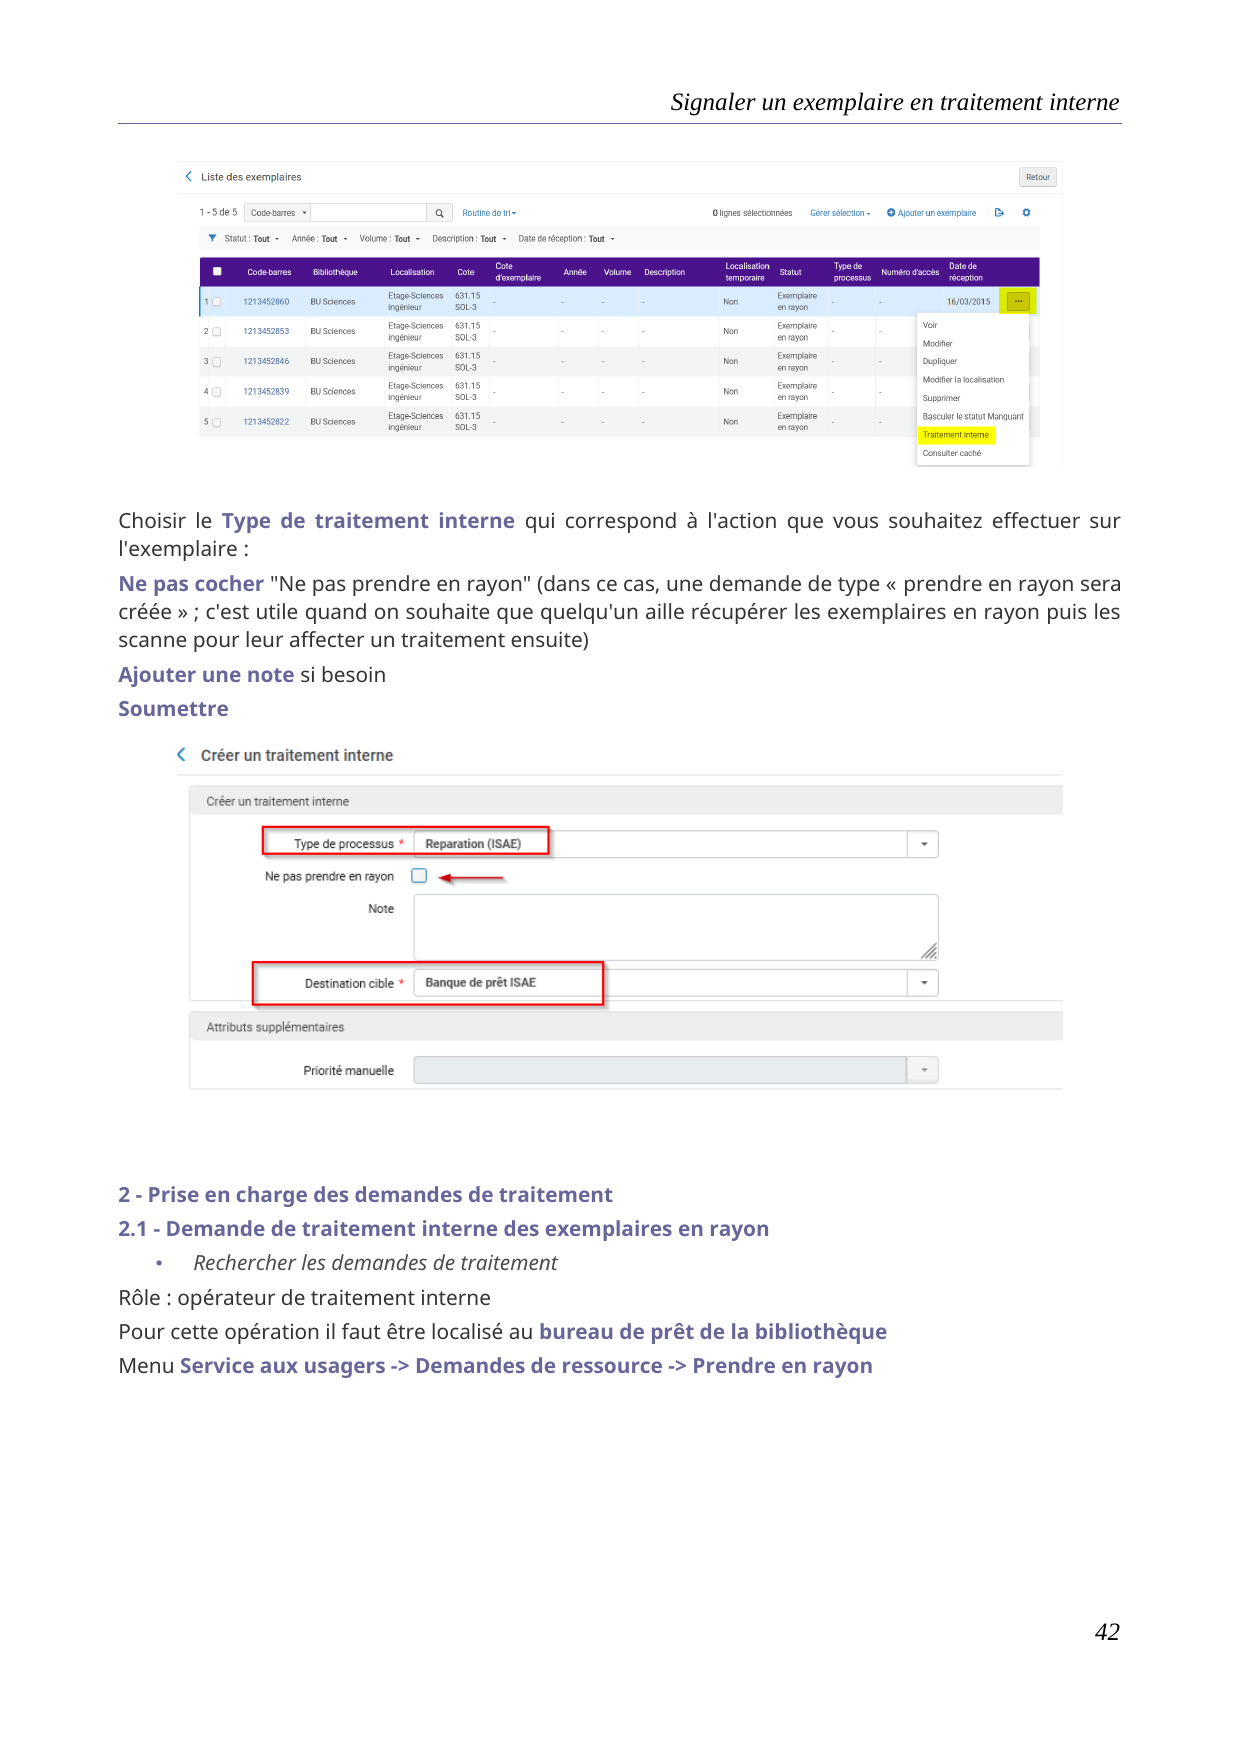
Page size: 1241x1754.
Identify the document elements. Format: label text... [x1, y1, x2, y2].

picture [177, 742, 1063, 1141]
text Choisir le Type de traitement interne qui correspond à l'action que vous souhaitez effectuer sur l'exemplaire : [118, 506, 1122, 563]
text Rôle : opérateur de traitement interne [118, 1283, 1122, 1311]
text Menu Service aux usagers -> Demandes de ressource -> Prendre en rayon [118, 1352, 1122, 1380]
text 2.1 - Demande de traitement interne des exemplaires en rayon [118, 1214, 1122, 1243]
text Soumettre [118, 694, 1122, 723]
text Pour cette opération il faut être localisé au bureau de prêt de la bibliothèque [118, 1317, 1122, 1346]
picture [177, 161, 1063, 467]
list Rechercher les demandes de traitement [156, 1248, 1122, 1277]
text Ajouter une note si besoin [118, 660, 1122, 688]
text 2 - Prise en charge des demandes de traitement [118, 1180, 1122, 1208]
text Ne pas cocher "Ne pas prendre en rayon" (dans ce cas, une demande de type « prendre en rayon sera créée » ; c'est utile quand on souhaite que quelqu'un aille récupérer les exemplaires en rayon puis les scanne pour leur affecter un traitement ensuite) [118, 569, 1122, 654]
